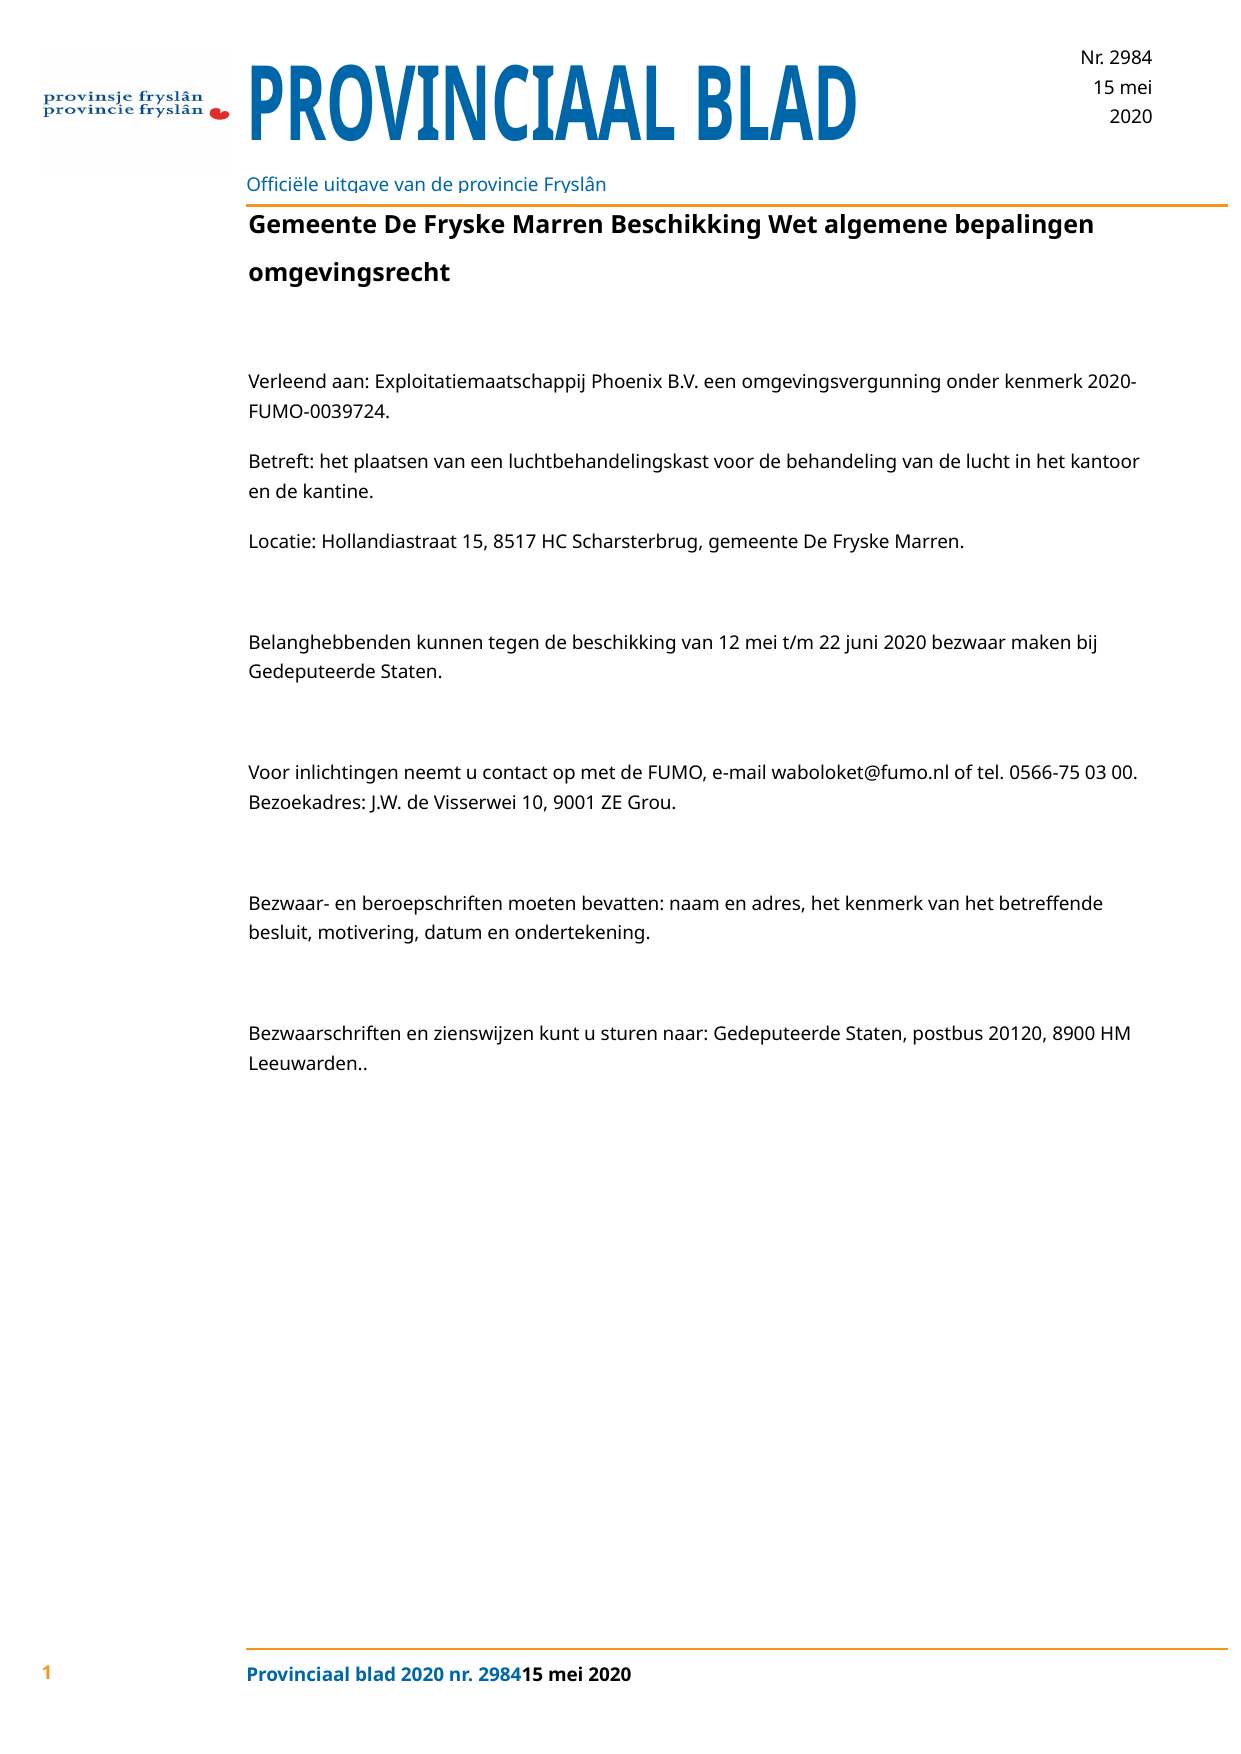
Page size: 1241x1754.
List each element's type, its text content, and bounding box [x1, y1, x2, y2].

text Betreft: het plaatsen van een luchtbehandelingskast voor de behandeling van de lucht in het kantoor en de kantine. [248, 448, 1152, 504]
text Bezwaar- en beroepschriften moeten bevatten: naam en adres, het kenmerk van het betreffende besluit, motivering, datum en ondertekening. [248, 890, 1152, 945]
text Locatie: Hollandiastraat 15, 8517 HC Scharsterbrug, gemeente De Fryske Marren. [248, 528, 1152, 554]
text Verleend aan: Exploitatiemaatschappij Phoenix B.V. een omgevingsvergunning onder kenmerk 2020-FUMO-0039724. [248, 368, 1152, 424]
picture [41, 47, 231, 172]
text Gemeente De Fryske Marren Beschikking Wet algemene bepalingen omgevingsrecht [248, 207, 1152, 288]
text Bezwaarschriften en zienswijzen kunt u sturen naar: Gedeputeerde Staten, postbus 20120, 8900 HM Leeuwarden.. [248, 1020, 1152, 1076]
text Voor inlichtingen neemt u contact op met de FUMO, e-mail waboloket@fumo.nl of tel. 0566-75 03 00. Bezoekadres: J.W. de Visserwei 10, 9001 ZE Grou. [248, 759, 1152, 815]
text Belanghebbenden kunnen tegen de beschikking van 12 mei t/m 22 juni 2020 bezwaar maken bij Gedeputeerde Staten. [248, 629, 1152, 684]
